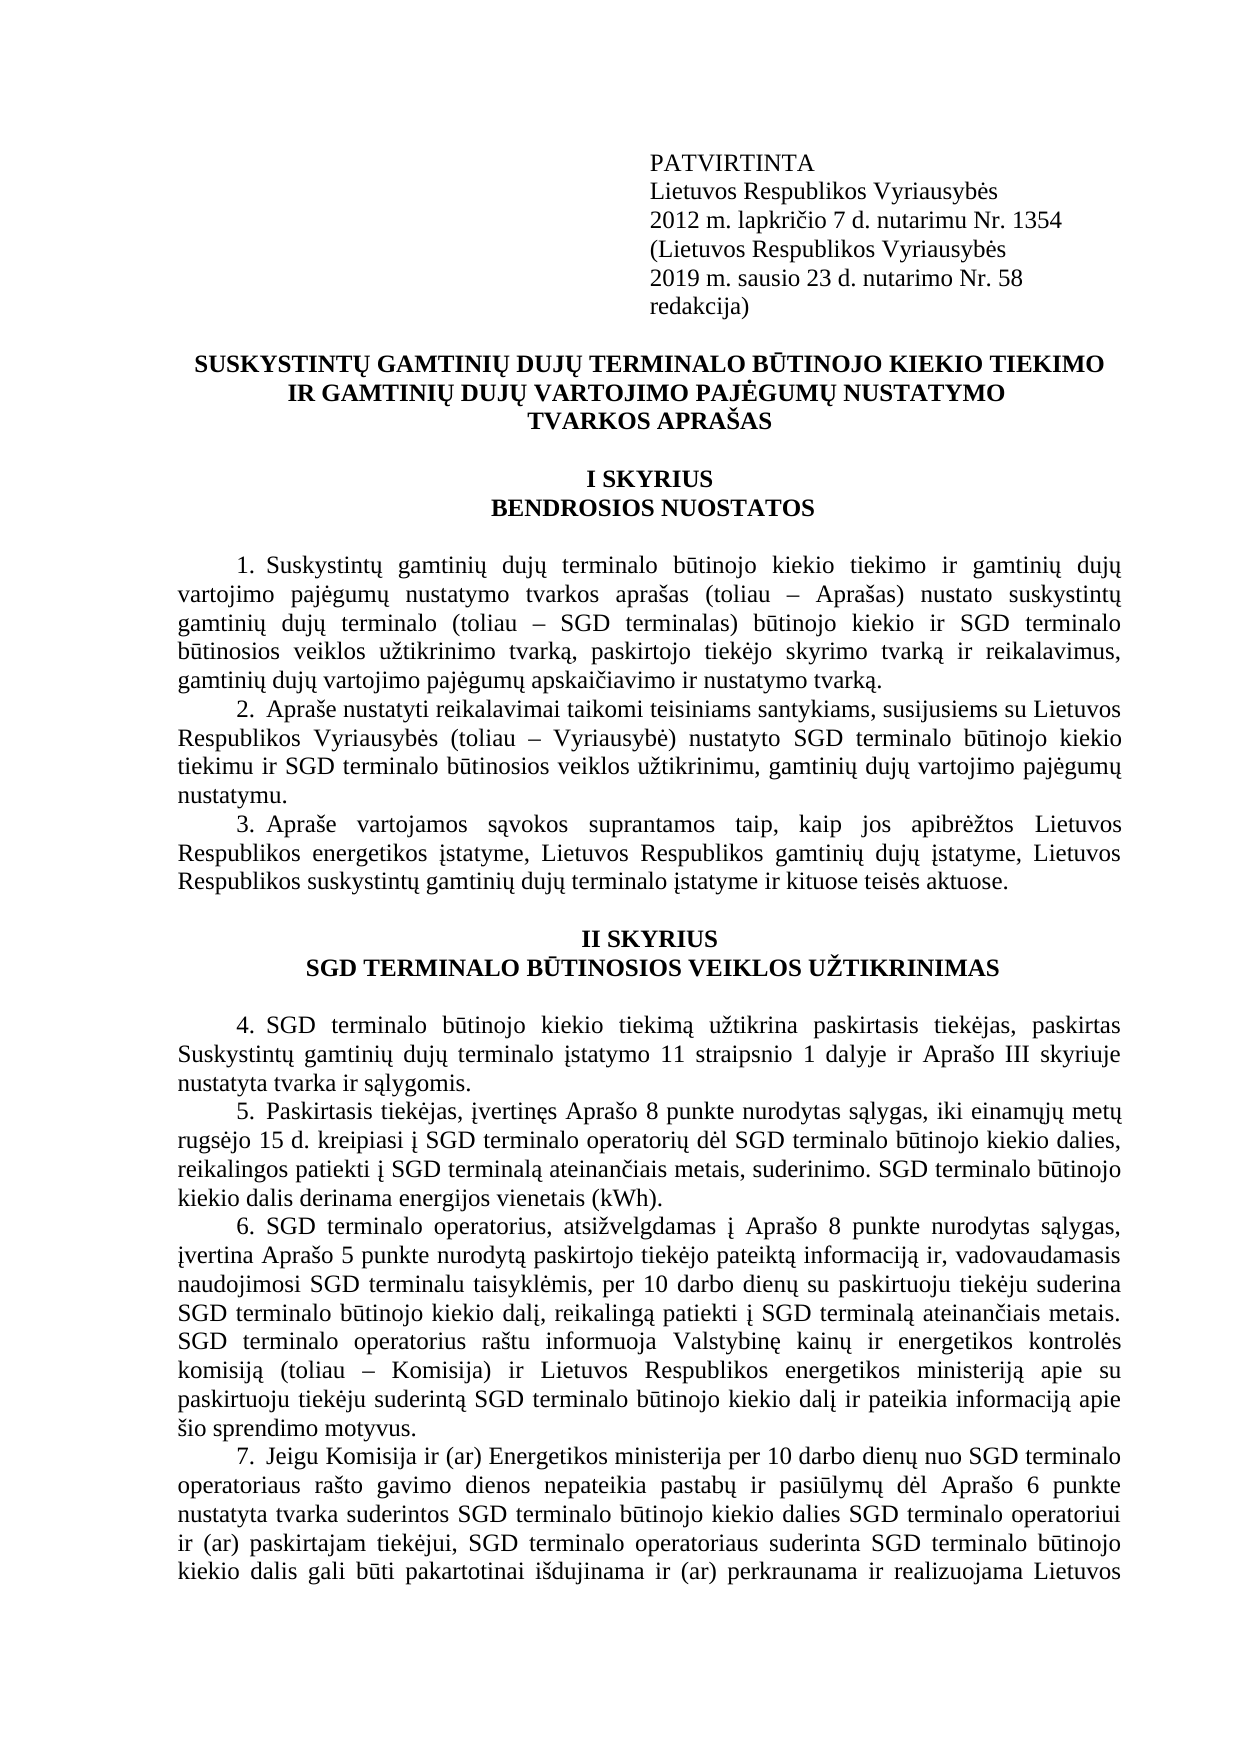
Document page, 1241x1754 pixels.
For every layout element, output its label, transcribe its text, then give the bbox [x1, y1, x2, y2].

text 2019 m. sausio 23 d. nutarimo Nr. 58 redakcija) [649, 263, 1122, 320]
text suskystintų gamtinių dujų terminalo būtinojo kiekio tiekimo ir gamtinių dujų vartojimo pajėgumų nustatymo TVARKOS APRAŠAS [177, 349, 1122, 435]
text 2. Apraše nustatyti reikalavimai taikomi teisiniams santykiams, susijusiems su Lietuvos Respublikos Vyriausybės (toliau – Vyriausybė) nustatyto SGD terminalo būtinojo kiekio tiekimu ir SGD terminalo būtinosios veiklos užtikrinimu, gamtinių dujų vartojimo pajėgumų nustatymu. [177, 694, 1122, 809]
text 3. Apraše vartojamos sąvokos suprantamos taip, kaip jos apibrėžtos Lietuvos Respublikos energetikos įstatyme, Lietuvos Respublikos gamtinių dujų įstatyme, Lietuvos Respublikos suskystintų gamtinių dujų terminalo įstatyme ir kituose teisės aktuose. [177, 809, 1122, 895]
text I SKYRIUS [177, 464, 1122, 493]
text PATVIRTINTA [649, 148, 1122, 176]
text II SKYRIUS [177, 924, 1122, 953]
text 2012 m. lapkričio 7 d. nutarimu Nr. 1354 [649, 205, 1122, 234]
text 4. SGD terminalo būtinojo kiekio tiekimą užtikrina paskirtasis tiekėjas, paskirtas Suskystintų gamtinių dujų terminalo įstatymo 11 straipsnio 1 dalyje ir Aprašo III skyriuje nustatyta tvarka ir sąlygomis. [177, 1010, 1122, 1096]
text 7. Jeigu Komisija ir (ar) Energetikos ministerija per 10 darbo dienų nuo SGD terminalo operatoriaus rašto gavimo dienos nepateikia pastabų ir pasiūlymų dėl Aprašo 6 punkte nustatyta tvarka suderintos SGD terminalo būtinojo kiekio dalies SGD terminalo operatoriui ir (ar) paskirtajam tiekėjui, SGD terminalo operatoriaus suderinta SGD terminalo būtinojo kiekio dalis gali būti pakartotinai išdujinama ir (ar) perkraunama ir realizuojama Lietuvos [177, 1441, 1122, 1585]
text 6. SGD terminalo operatorius, atsižvelgdamas į Aprašo 8 punkte nurodytas sąlygas, įvertina Aprašo 5 punkte nurodytą paskirtojo tiekėjo pateiktą informaciją ir, vadovaudamasis naudojimosi SGD terminalu taisyklėmis, per 10 darbo dienų su paskirtuoju tiekėju suderina SGD terminalo būtinojo kiekio dalį, reikalingą patiekti į SGD terminalą ateinančiais metais. SGD terminalo operatorius raštu informuoja Valstybinę kainų ir energetikos kontrolės komisiją (toliau – Komisija) ir Lietuvos Respublikos energetikos ministeriją apie su paskirtuoju tiekėju suderintą SGD terminalo būtinojo kiekio dalį ir pateikia informaciją apie šio sprendimo motyvus. [177, 1211, 1122, 1441]
text Lietuvos Respublikos Vyriausybės [649, 176, 1122, 205]
text (Lietuvos Respublikos Vyriausybės [649, 234, 1122, 263]
text BENDROSIOS NUOSTATOS [177, 493, 1122, 521]
text 1. Suskystintų gamtinių dujų terminalo būtinojo kiekio tiekimo ir gamtinių dujų vartojimo pajėgumų nustatymo tvarkos aprašas (toliau – Aprašas) nustato suskystintų gamtinių dujų terminalo (toliau – SGD terminalas) būtinojo kiekio ir SGD terminalo būtinosios veiklos užtikrinimo tvarką, paskirtojo tiekėjo skyrimo tvarką ir reikalavimus, gamtinių dujų vartojimo pajėgumų apskaičiavimo ir nustatymo tvarką. [177, 550, 1122, 694]
text SGD TERMINALO BŪTINOSIOS VEIKLOS UŽTIKRINIMAS [177, 953, 1122, 981]
text 5. Paskirtasis tiekėjas, įvertinęs Aprašo 8 punkte nurodytas sąlygas, iki einamųjų metų rugsėjo 15 d. kreipiasi į SGD terminalo operatorių dėl SGD terminalo būtinojo kiekio dalies, reikalingos patiekti į SGD terminalą ateinančiais metais, suderinimo. SGD terminalo būtinojo kiekio dalis derinama energijos vienetais (kWh). [177, 1096, 1122, 1211]
